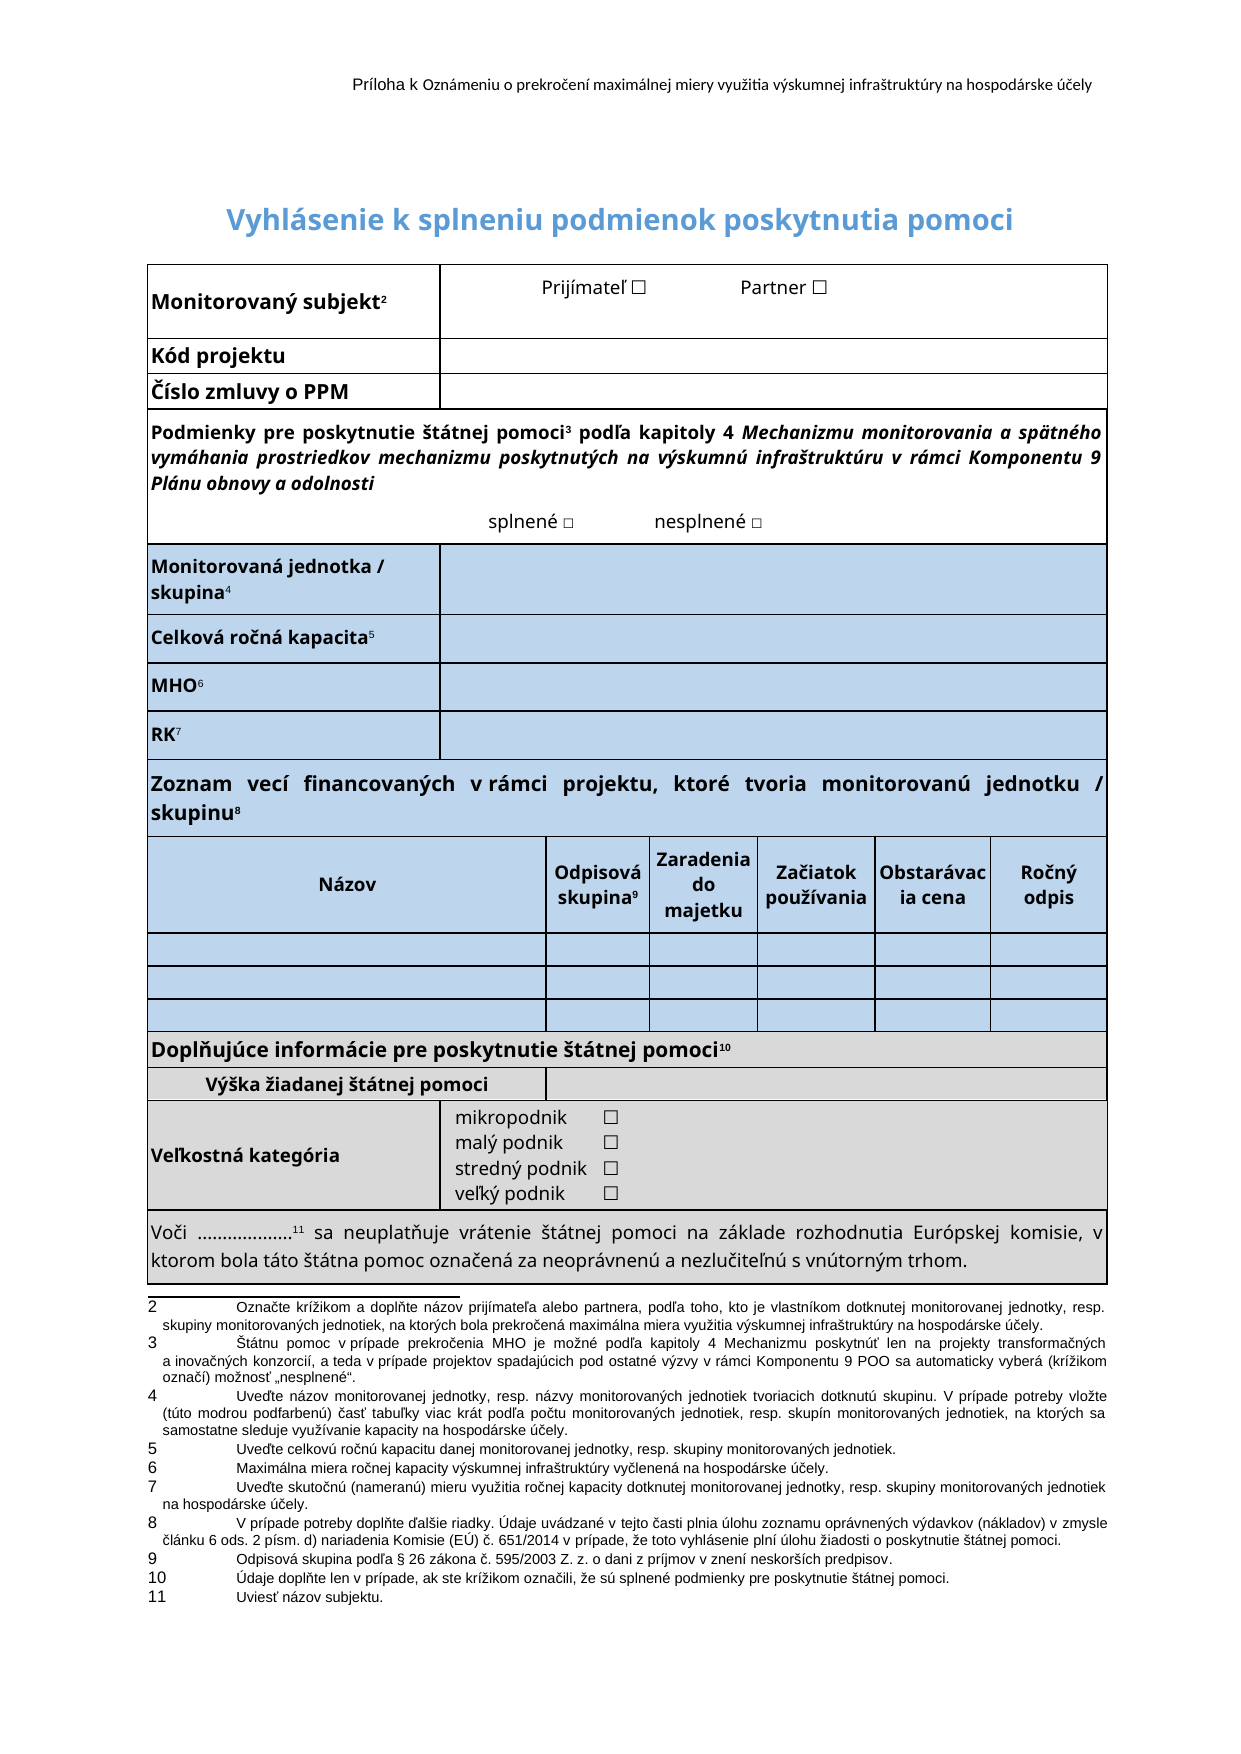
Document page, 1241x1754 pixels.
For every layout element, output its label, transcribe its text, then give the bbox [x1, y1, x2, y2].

table_cell [441, 615, 1106, 662]
table_cell Obstarávacia cena [876, 837, 990, 932]
table_cell [547, 934, 649, 965]
table_cell [547, 967, 649, 998]
table_cell [148, 1000, 545, 1031]
table_cell Voči ................... sa neuplatňuje vrátenie štátnej pomoci na základe rozhodnutia Európskej komisie, v ktorom bola táto štátna pomoc označená za neoprávnenú a nezlučiteľnú s vnútorným trhom. [148, 1211, 1106, 1283]
table_cell [991, 967, 1106, 998]
table_cell Zaradenia do majetku [650, 837, 757, 932]
table_cell RK [148, 712, 439, 759]
table_cell Monitorovaná jednotka / skupina [148, 545, 439, 614]
table_cell Podmienky pre poskytnutie štátnej pomoci podľa kapitoly 4 Mechanizmu monitorovania a spätného vymáhania prostriedkov mechanizmu poskytnutých na výskumnú infraštruktúru v rámci Komponentu 9 Plánu obnovy a odolnosti splnené ☐ nesplnené ☐ [148, 410, 1106, 543]
table_cell [758, 967, 874, 998]
table_cell Názov [148, 837, 545, 932]
table_cell Odpisová skupina [547, 837, 649, 932]
table_cell [758, 1000, 874, 1031]
table_cell mikropodnik ☐ malý podnik ☐ stredný podnik ☐ veľký podnik ☐ [441, 1101, 1107, 1209]
table_cell Číslo zmluvy o PPM [148, 374, 439, 408]
table_cell [650, 1000, 757, 1031]
table_cell [441, 545, 1106, 614]
table_cell Zoznam vecí financovaných v rámci projektu, ktoré tvoria monitorovanú jednotku / skupinu [148, 760, 1106, 836]
text Vyhlásenie k splneniu podmienok poskytnutia pomoci [148, 200, 1092, 239]
table_header Prijímateľ ☐ Partner ☐ [441, 265, 1107, 338]
table_cell [876, 967, 990, 998]
table_cell [148, 934, 545, 965]
table_cell [650, 967, 757, 998]
table_cell Začiatok používania [758, 837, 874, 932]
table_cell [441, 374, 1107, 408]
table_cell Výška žiadanej štátnej pomoci [148, 1068, 545, 1099]
table_cell Celková ročná kapacita [148, 615, 439, 662]
table_cell Kód projektu [148, 339, 439, 373]
table_cell Doplňujúce informácie pre poskytnutie štátnej pomoci [148, 1032, 1106, 1067]
table_cell [876, 934, 990, 965]
table_cell Veľkostná kategória [148, 1101, 439, 1209]
table_cell [148, 967, 545, 998]
table_cell [758, 934, 874, 965]
table_cell MHO [148, 664, 439, 710]
table_cell [991, 934, 1106, 965]
table_cell [991, 1000, 1106, 1031]
table_cell [441, 664, 1106, 710]
table_cell [547, 1000, 649, 1031]
table_header Monitorovaný subjekt [148, 265, 439, 338]
table_cell [441, 712, 1106, 759]
table_cell [650, 934, 757, 965]
table_cell [547, 1068, 1106, 1099]
table_cell Ročný odpis [991, 837, 1106, 932]
table_cell [441, 339, 1107, 373]
table_cell [876, 1000, 990, 1031]
